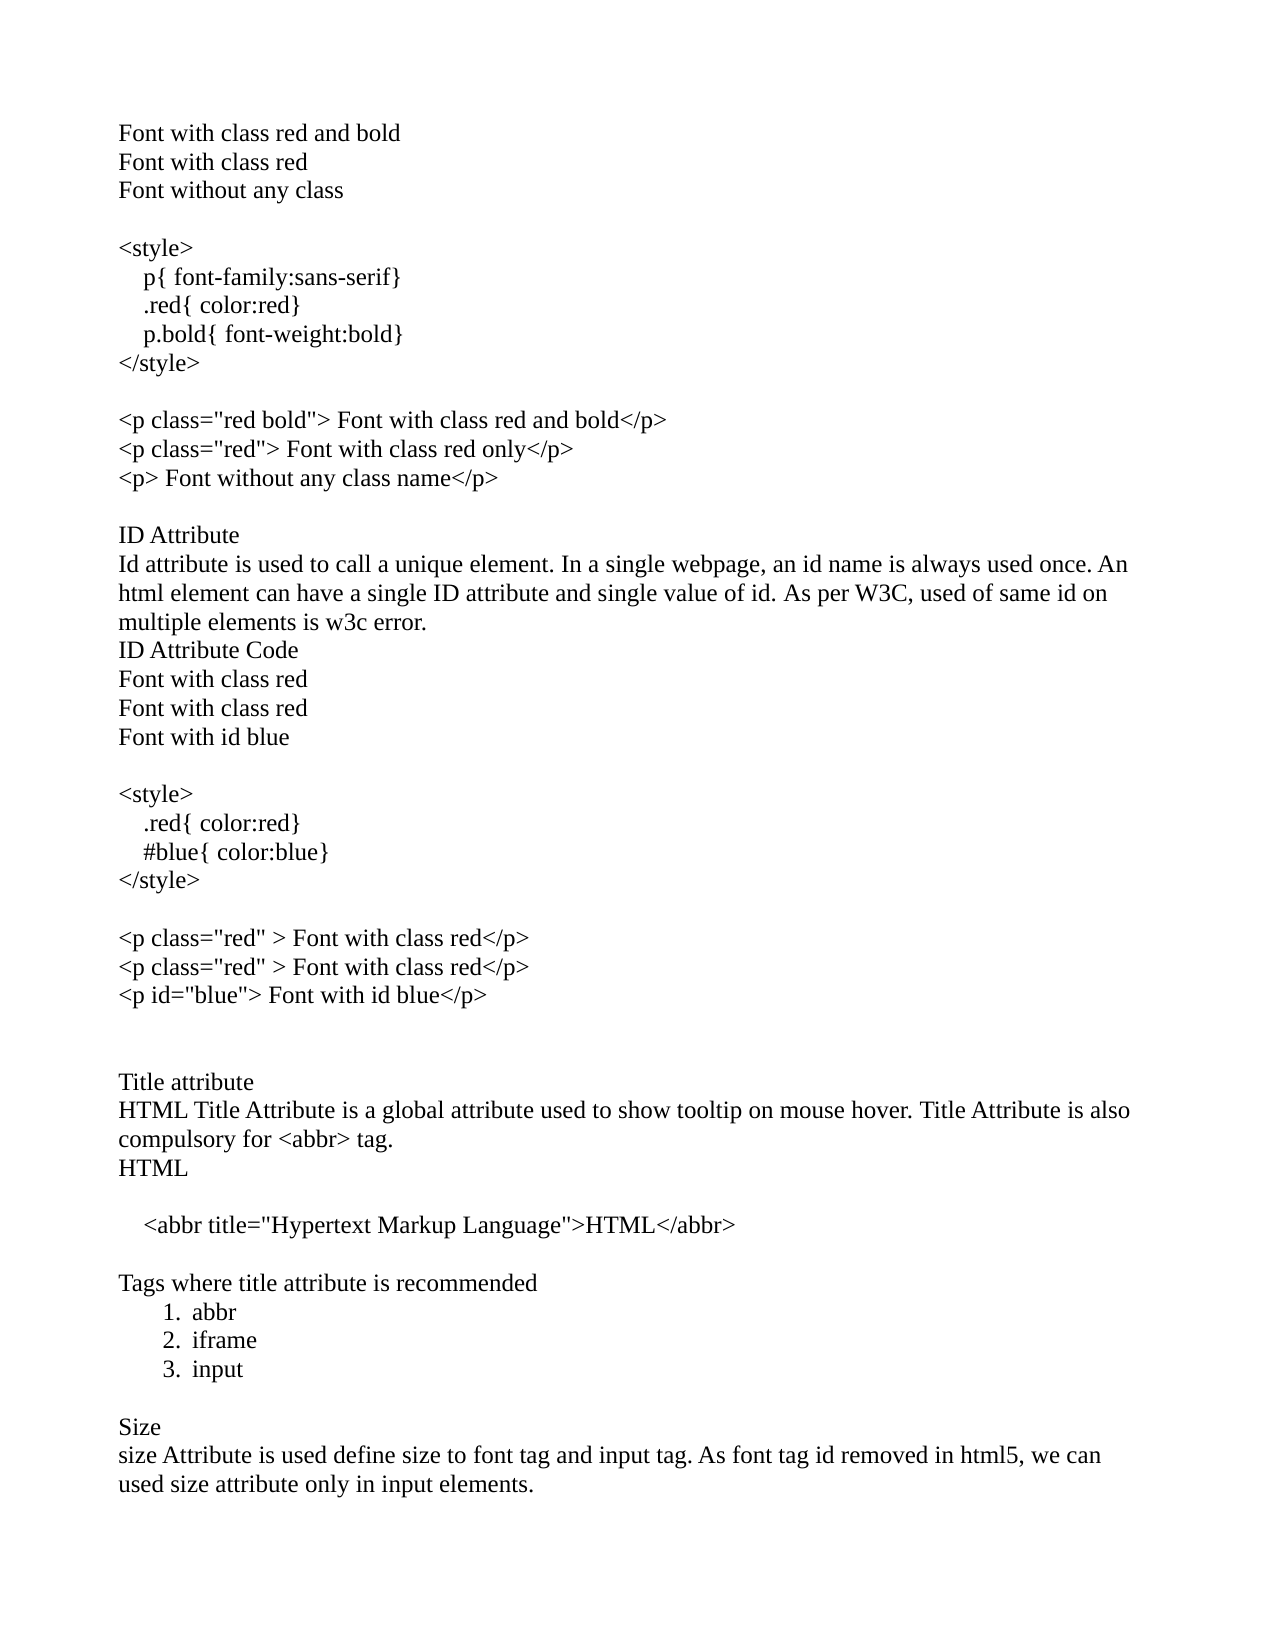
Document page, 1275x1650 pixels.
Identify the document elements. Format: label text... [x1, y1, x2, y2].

text <style> [118, 233, 1157, 262]
text p{ font-family:sans-serif} [118, 262, 1157, 291]
text <p class="red" > Font with class red</p> [118, 923, 1157, 952]
text </style> [118, 348, 1157, 377]
text .red{ color:red} [118, 291, 1157, 319]
text ID Attribute Code [118, 636, 1157, 664]
text Size [118, 1412, 1157, 1441]
text <p id="blue"> Font with id blue</p> [118, 981, 1157, 1009]
text <p class="red"> Font with class red only</p> [118, 434, 1157, 463]
text Id attribute is used to call a unique element. In a single webpage, an id name is always used once. An html element can have a single ID attribute and single value of id. As per W3C, used of same id on multiple elements is w3c error. [118, 549, 1157, 636]
text Tags where title attribute is recommended [118, 1268, 1157, 1297]
text HTML Title Attribute is a global attribute used to show tooltip on mouse hover. Title Attribute is also compulsory for <abbr> tag. [118, 1096, 1157, 1153]
list abbr [162, 1297, 1157, 1326]
text <p class="red bold"> Font with class red and bold</p> [118, 406, 1157, 434]
text Font with id blue [118, 722, 1157, 751]
text HTML [118, 1153, 1157, 1182]
text <p class="red" > Font with class red</p> [118, 952, 1157, 981]
text <p> Font without any class name</p> [118, 463, 1157, 492]
text <style> [118, 779, 1157, 808]
list input [162, 1354, 1157, 1383]
list iframe [162, 1326, 1157, 1354]
text Title attribute [118, 1067, 1157, 1096]
text <abbr title="Hypertext Markup Language">HTML</abbr> [118, 1211, 1157, 1239]
text </style> [118, 866, 1157, 894]
text Font with class red [118, 664, 1157, 693]
text #blue{ color:blue} [118, 837, 1157, 866]
text p.bold{ font-weight:bold} [118, 319, 1157, 348]
text ID Attribute [118, 521, 1157, 549]
text size Attribute is used define size to font tag and input tag. As font tag id removed in html5, we can used size attribute only in input elements. [118, 1441, 1157, 1498]
text Font without any class [118, 176, 1157, 204]
text .red{ color:red} [118, 808, 1157, 837]
text Font with class red [118, 693, 1157, 722]
text Font with class red [118, 147, 1157, 176]
text Font with class red and bold [118, 118, 1157, 147]
